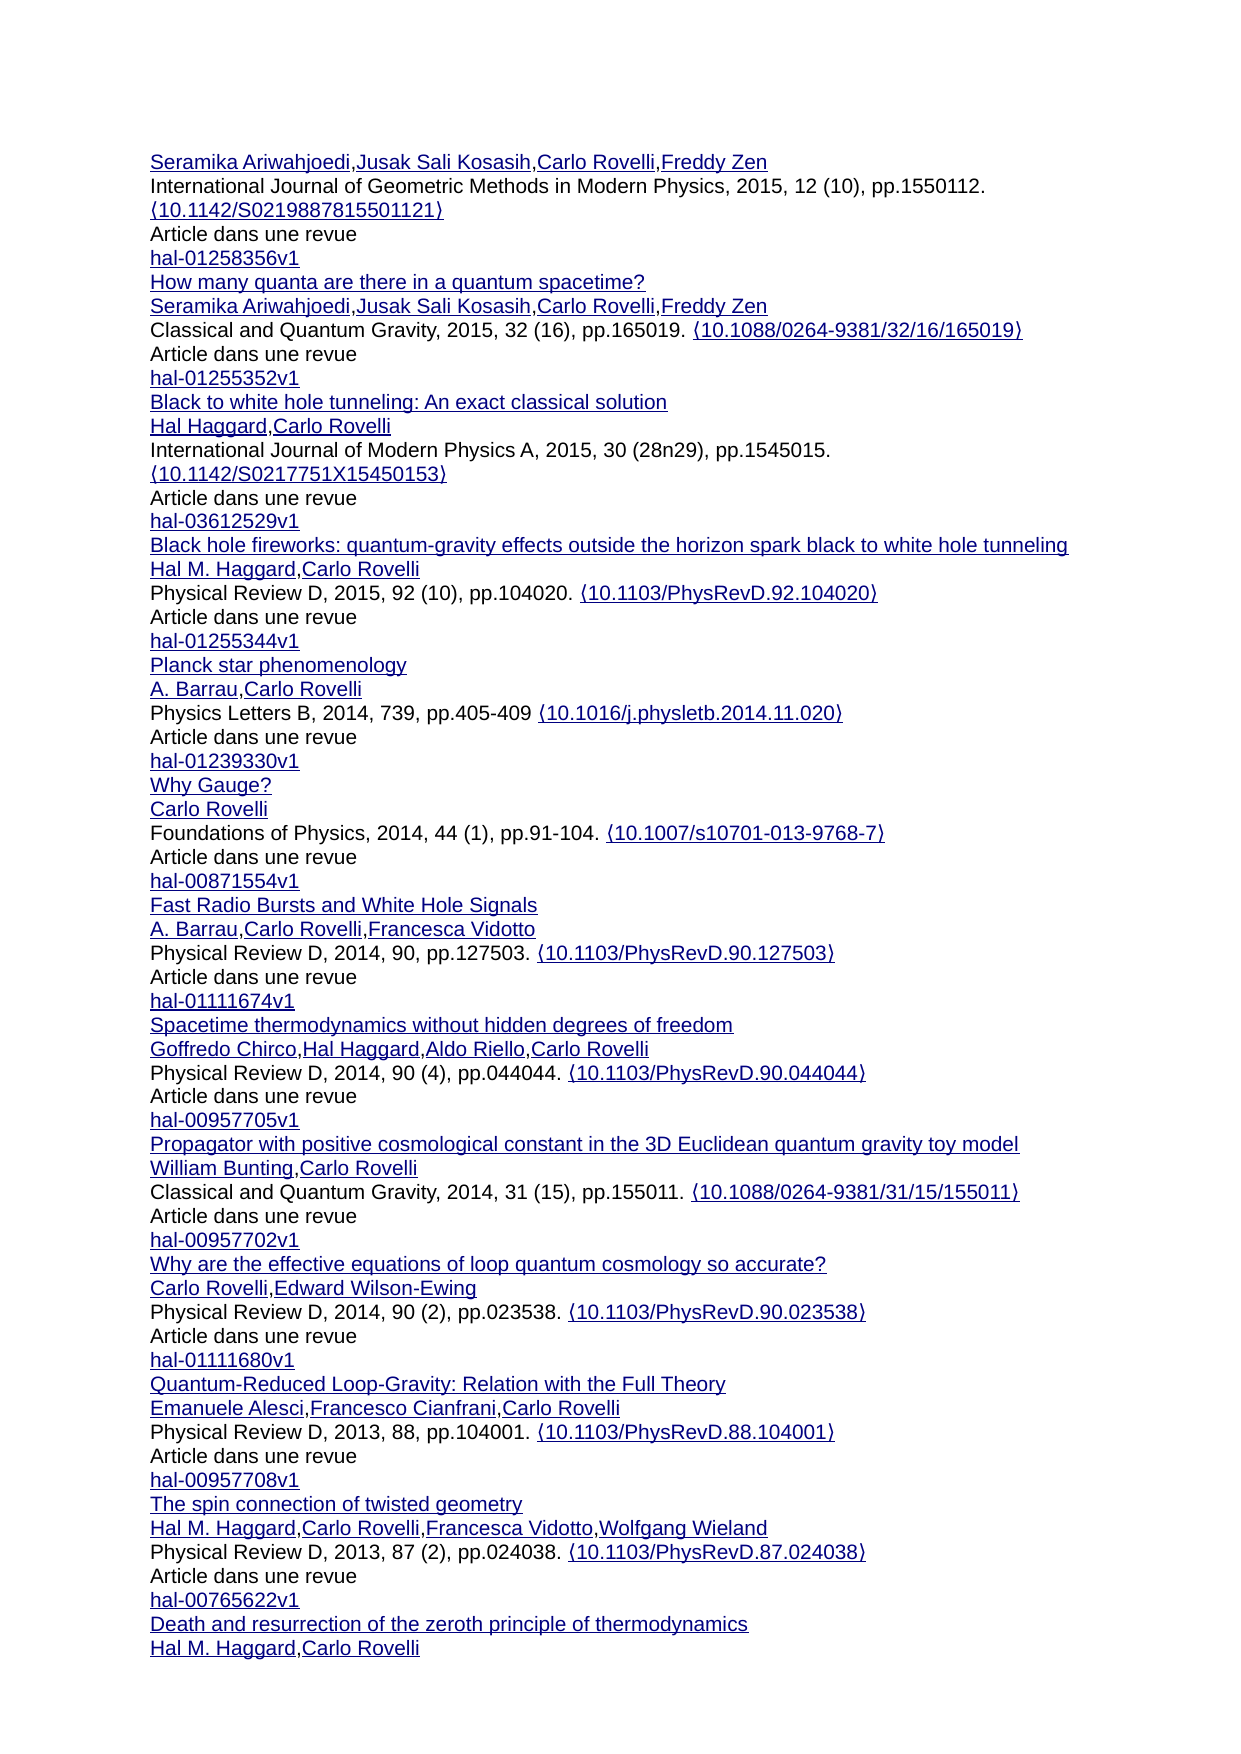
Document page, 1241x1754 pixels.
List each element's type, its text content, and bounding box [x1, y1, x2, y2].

table_cell Death and resurrection of the zeroth principle of thermodynamics Hal M. Haggard,Carlo Rovelli [150, 1611, 1090, 1659]
table_cell Planck star phenomenology A. Barrau,Carlo Rovelli Physics Letters B, 2014, 739, pp.405-409 ⟨10.1016/j.physletb.2014.11.020⟩ Article dans une revue hal-01239330v1 [150, 653, 1090, 773]
table_cell Fast Radio Bursts and White Hole Signals A. Barrau,Carlo Rovelli,Francesca Vidotto Physical Review D, 2014, 90, pp.127503. ⟨10.1103/PhysRevD.90.127503⟩ Article dans une revue hal-01111674v1 [150, 893, 1090, 1012]
table_cell Propagator with positive cosmological constant in the 3D Euclidean quantum gravity toy model William Bunting,Carlo Rovelli Classical and Quantum Gravity, 2014, 31 (15), pp.155011. ⟨10.1088/0264-9381/31/15/155011⟩ Article dans une revue hal-00957702v1 [150, 1132, 1090, 1252]
table_cell Black hole fireworks: quantum-gravity effects outside the horizon spark black to white hole tunneling Hal M. Haggard,Carlo Rovelli Physical Review D, 2015, 92 (10), pp.104020. ⟨10.1103/PhysRevD.92.104020⟩ Article dans une revue hal-01255344v1 [150, 533, 1090, 653]
table_cell Why are the effective equations of loop quantum cosmology so accurate? Carlo Rovelli,Edward Wilson-Ewing Physical Review D, 2014, 90 (2), pp.023538. ⟨10.1103/PhysRevD.90.023538⟩ Article dans une revue hal-01111680v1 [150, 1252, 1090, 1372]
table_cell Spacetime thermodynamics without hidden degrees of freedom Goffredo Chirco,Hal Haggard,Aldo Riello,Carlo Rovelli Physical Review D, 2014, 90 (4), pp.044044. ⟨10.1103/PhysRevD.90.044044⟩ Article dans une revue hal-00957705v1 [150, 1013, 1090, 1132]
table_cell Why Gauge? Carlo Rovelli Foundations of Physics, 2014, 44 (1), pp.91-104. ⟨10.1007/s10701-013-9768-7⟩ Article dans une revue hal-00871554v1 [150, 773, 1090, 893]
table_cell The spin connection of twisted geometry Hal M. Haggard,Carlo Rovelli,Francesca Vidotto,Wolfgang Wieland Physical Review D, 2013, 87 (2), pp.024038. ⟨10.1103/PhysRevD.87.024038⟩ Article dans une revue hal-00765622v1 [150, 1492, 1090, 1611]
table_cell Seramika Ariwahjoedi,Jusak Sali Kosasih,Carlo Rovelli,Freddy Zen International Journal of Geometric Methods in Modern Physics, 2015, 12 (10), pp.1550112. ⟨10.1142/S0219887815501121⟩ Article dans une revue hal-01258356v1 [150, 150, 1090, 270]
table_cell Black to white hole tunneling: An exact classical solution Hal Haggard,Carlo Rovelli International Journal of Modern Physics A, 2015, 30 (28n29), pp.1545015. ⟨10.1142/S0217751X15450153⟩ Article dans une revue hal-03612529v1 [150, 390, 1090, 533]
table_cell How many quanta are there in a quantum spacetime? Seramika Ariwahjoedi,Jusak Sali Kosasih,Carlo Rovelli,Freddy Zen Classical and Quantum Gravity, 2015, 32 (16), pp.165019. ⟨10.1088/0264-9381/32/16/165019⟩ Article dans une revue hal-01255352v1 [150, 270, 1090, 389]
table_cell Quantum-Reduced Loop-Gravity: Relation with the Full Theory Emanuele Alesci,Francesco Cianfrani,Carlo Rovelli Physical Review D, 2013, 88, pp.104001. ⟨10.1103/PhysRevD.88.104001⟩ Article dans une revue hal-00957708v1 [150, 1372, 1090, 1492]
